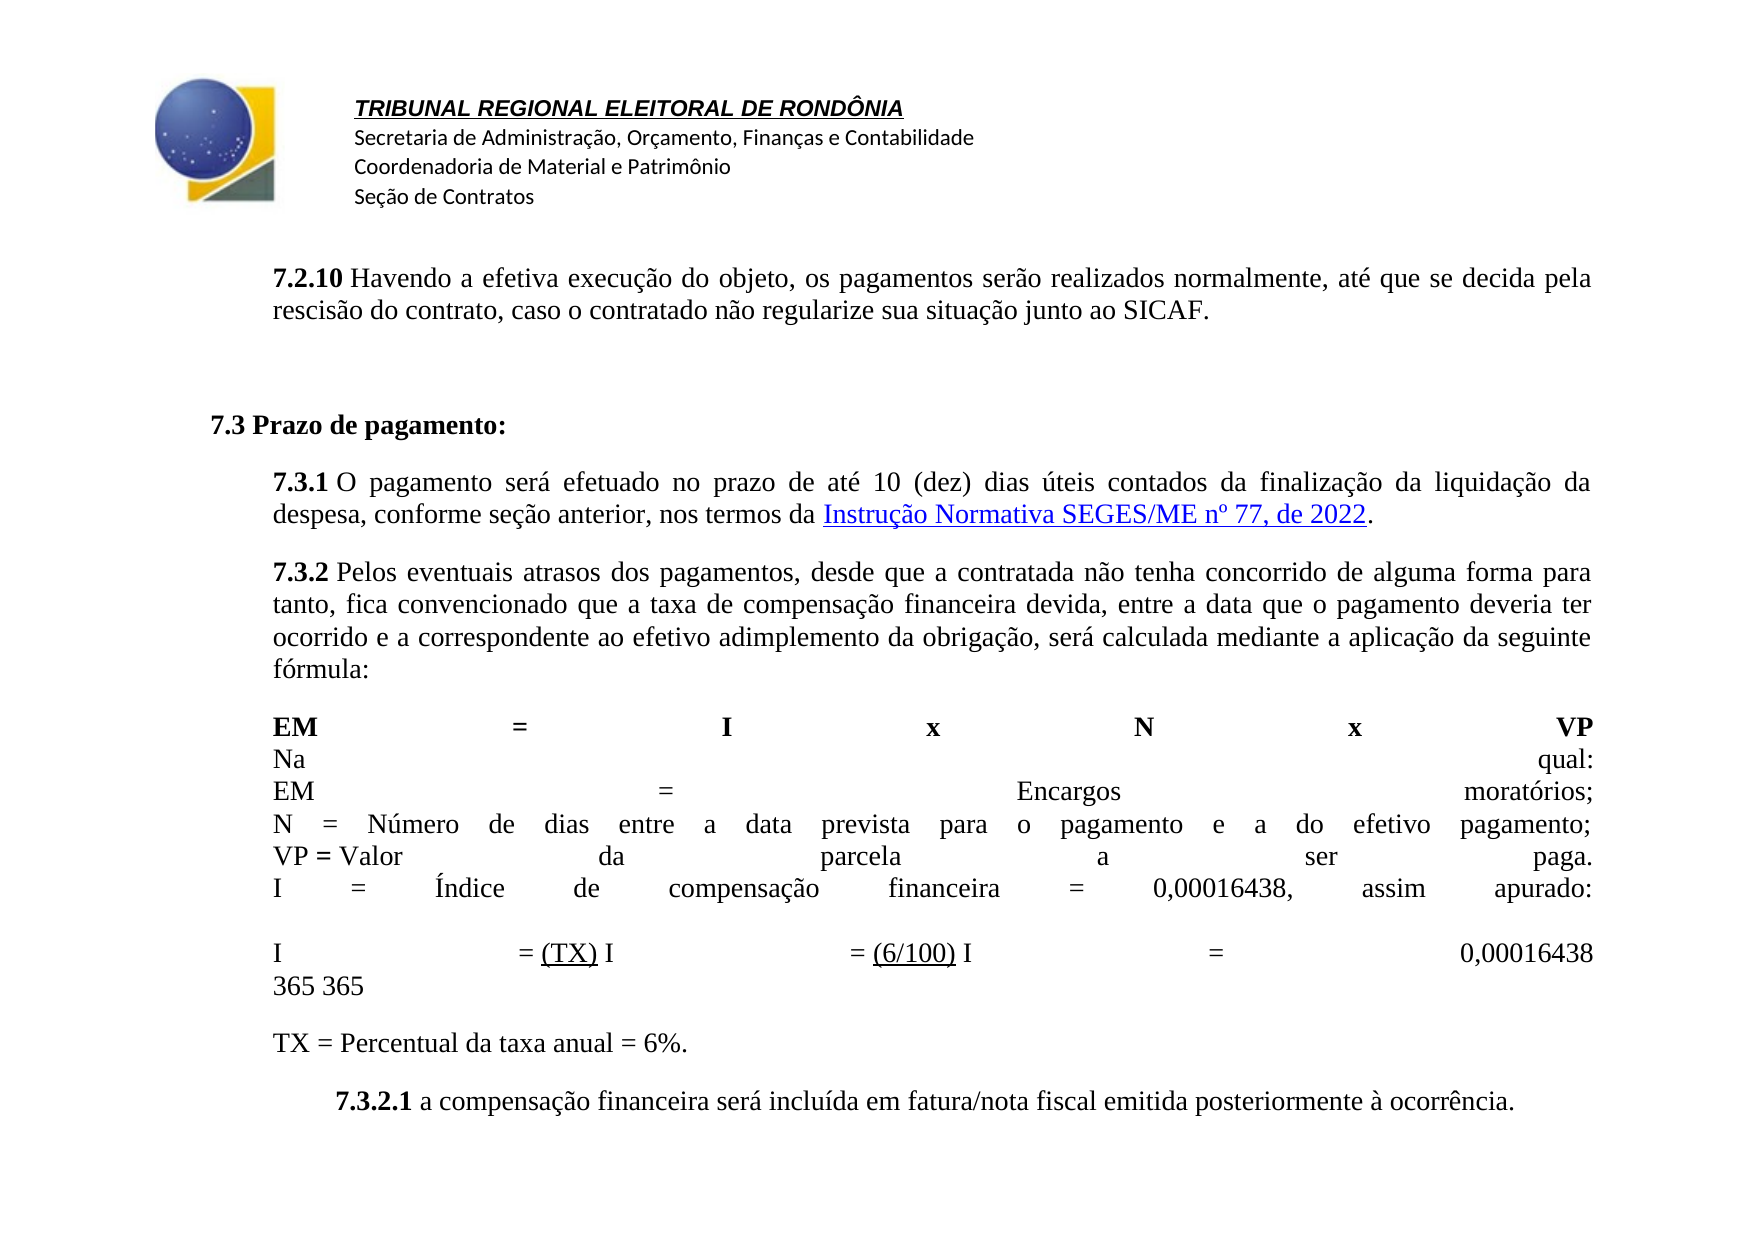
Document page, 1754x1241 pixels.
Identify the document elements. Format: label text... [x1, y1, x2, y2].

text 7.2.10 Havendo a efetiva execução do objeto, os pagamentos serão realizados normalmente, até que se decida pela rescisão do contrato, caso o contratado não regularize sua situação junto ao SICAF. [273, 261, 1594, 325]
text TX = Percentual da taxa anual = 6%. [273, 1026, 1594, 1058]
text 7.3.2 Pelos eventuais atrasos dos pagamentos, desde que a contratada não tenha concorrido de alguma forma para tanto, fica convencionado que a taxa de compensação financeira devida, entre a data que o pagamento deveria ter ocorrido e a correspondente ao efetivo adimplemento da obrigação, será calculada mediante a aplicação da seguinte fórmula: [273, 555, 1594, 684]
text EM = I x N x VP Na qual: EM = Encargos moratórios; N = Número de dias entre a data prevista para o pagamento e a do efetivo pagamento; VP = Valor da parcela a ser paga. I = Índice de compensação financeira = 0,00016438, assim apurado: I = (TX) I = (6/100) I = 0,00016438 365 365 [273, 709, 1594, 1001]
text 7.3.2.1 a compensação financeira será incluída em fatura/nota fiscal emitida posteriormente à ocorrência. [335, 1083, 1594, 1116]
text 7.3.1 O pagamento será efetuado no prazo de até 10 (dez) dias úteis contados da finalização da liquidação da despesa, conforme seção anterior, nos termos da Instrução Normativa SEGES/ME nº 77, de 2022. [273, 465, 1594, 530]
text 7.3 Prazo de pagamento: [210, 408, 1594, 440]
